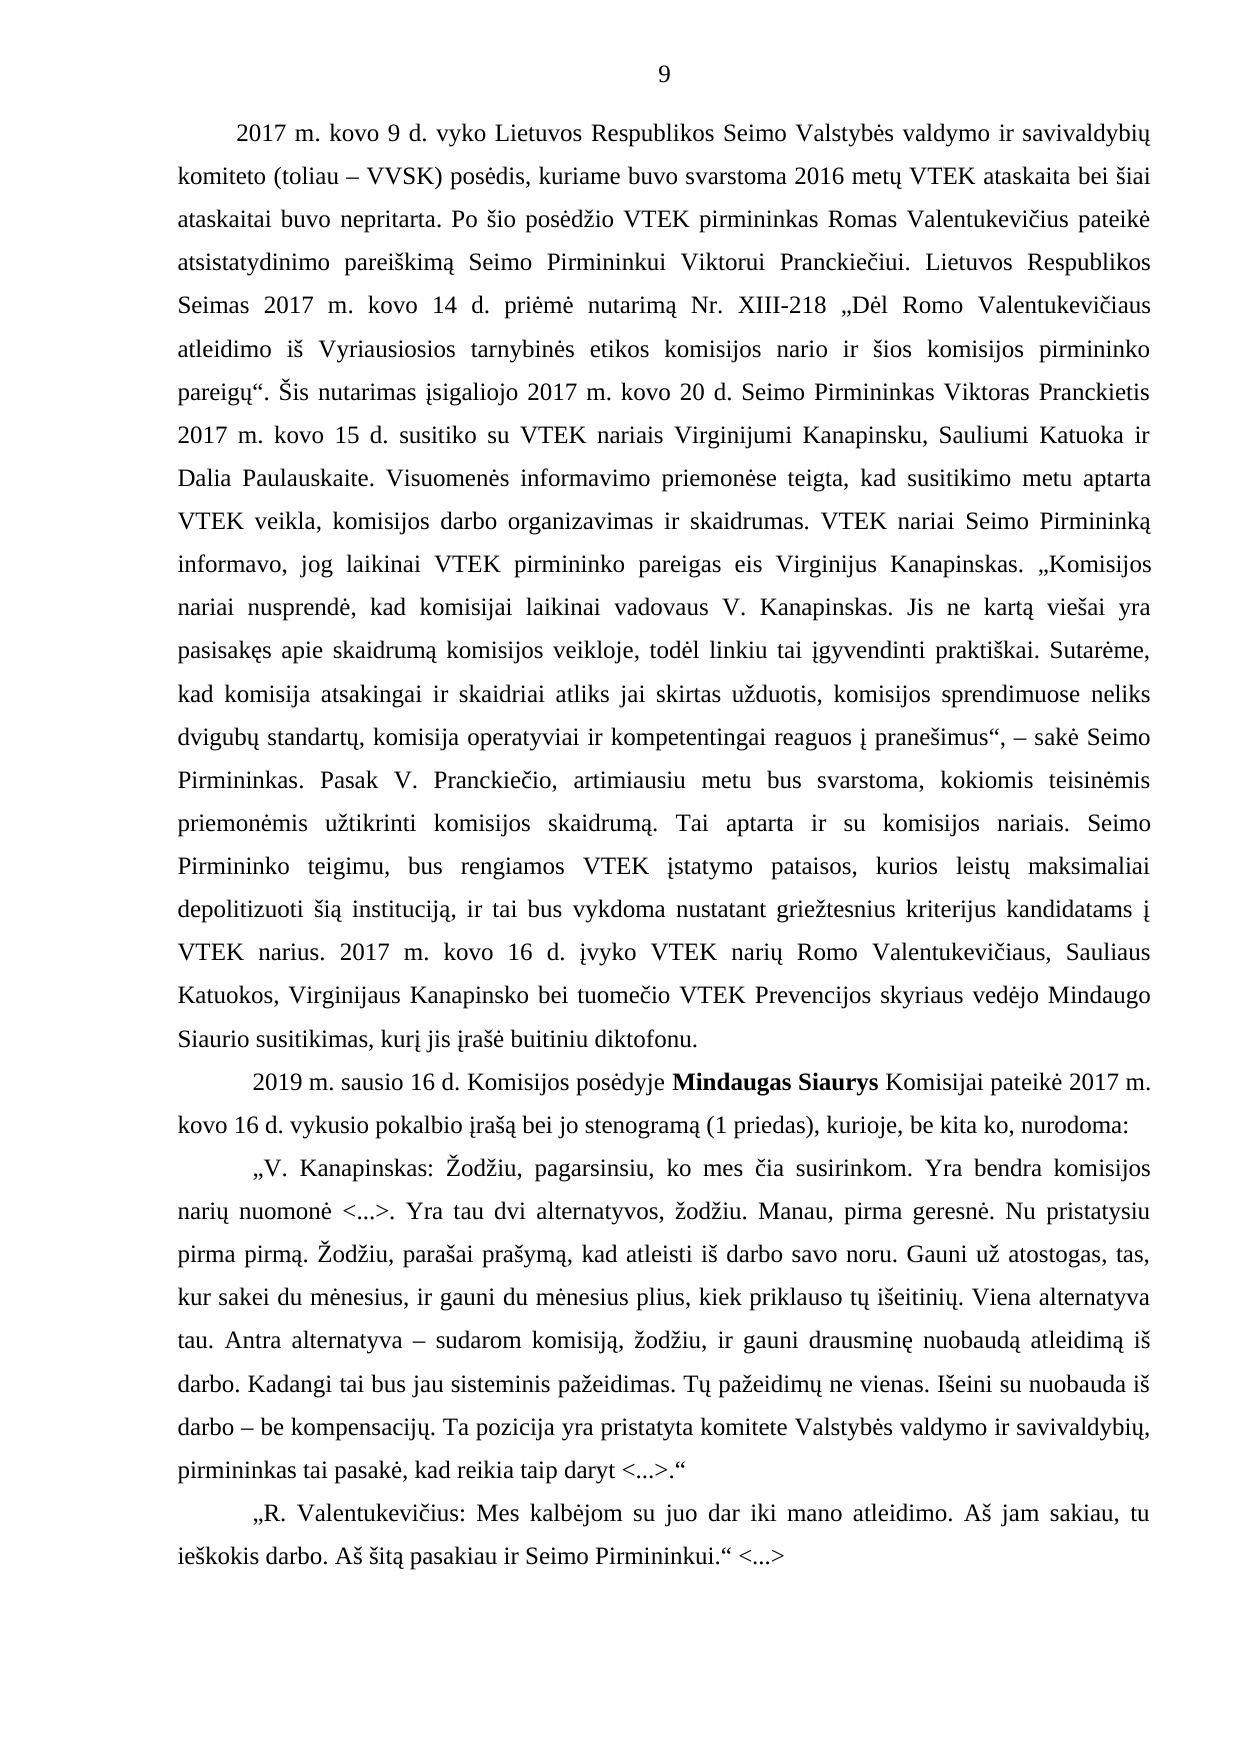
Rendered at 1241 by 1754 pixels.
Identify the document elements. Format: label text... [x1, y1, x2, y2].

text 2017 m. kovo 9 d. vyko Lietuvos Respublikos Seimo Valstybės valdymo ir savivaldybių komiteto (toliau – VVSK) posėdis, kuriame buvo svarstoma 2016 metų VTEK ataskaita bei šiai ataskaitai buvo nepritarta. Po šio posėdžio VTEK pirmininkas Romas Valentukevičius pateikė atsistatydinimo pareiškimą Seimo Pirmininkui Viktorui Pranckiečiui. Lietuvos Respublikos Seimas 2017 m. kovo 14 d. priėmė nutarimą Nr. XIII-218 „Dėl Romo Valentukevičiaus atleidimo iš Vyriausiosios tarnybinės etikos komisijos nario ir šios komisijos pirmininko pareigų“. Šis nutarimas įsigaliojo 2017 m. kovo 20 d. Seimo Pirmininkas Viktoras Pranckietis 2017 m. kovo 15 d. susitiko su VTEK nariais Virginijumi Kanapinsku, Sauliumi Katuoka ir Dalia Paulauskaite. Visuomenės informavimo priemonėse teigta, kad susitikimo metu aptarta VTEK veikla, komisijos darbo organizavimas ir skaidrumas. VTEK nariai Seimo Pirmininką informavo, jog laikinai VTEK pirmininko pareigas eis Virginijus Kanapinskas. „Komisijos nariai nusprendė, kad komisijai laikinai vadovaus V. Kanapinskas. Jis ne kartą viešai yra pasisakęs apie skaidrumą komisijos veikloje, todėl linkiu tai įgyvendinti praktiškai. Sutarėme, kad komisija atsakingai ir skaidriai atliks jai skirtas užduotis, komisijos sprendimuose neliks dvigubų standartų, komisija operatyviai ir kompetentingai reaguos į pranešimus“, – sakė Seimo Pirmininkas. Pasak V. Pranckiečio, artimiausiu metu bus svarstoma, kokiomis teisinėmis priemonėmis užtikrinti komisijos skaidrumą. Tai aptarta ir su komisijos nariais. Seimo Pirmininko teigimu, bus rengiamos VTEK įstatymo pataisos, kurios leistų maksimaliai depolitizuoti šią instituciją, ir tai bus vykdoma nustatant griežtesnius kriterijus kandidatams į VTEK narius. 2017 m. kovo 16 d. įvyko VTEK narių Romo Valentukevičiaus, Sauliaus Katuokos, Virginijaus Kanapinsko bei tuomečio VTEK Prevencijos skyriaus vedėjo Mindaugo Siaurio susitikimas, kurį jis įrašė buitiniu diktofonu. [177, 118, 1152, 1052]
text 2019 m. sausio 16 d. Komisijos posėdyje Mindaugas Siaurys Komisijai pateikė 2017 m. kovo 16 d. vykusio pokalbio įrašą bei jo stenogramą (1 priedas), kurioje, be kita ko, nurodoma: [177, 1067, 1152, 1139]
text „R. Valentukevičius: Mes kalbėjom su juo dar iki mano atleidimo. Aš jam sakiau, tu ieškokis darbo. Aš šitą pasakiau ir Seimo Pirmininkui.“ <...> [177, 1498, 1152, 1570]
text „V. Kanapinskas: Žodžiu, pagarsinsiu, ko mes čia susirinkom. Yra bendra komisijos narių nuomonė <...>. Yra tau dvi alternatyvos, žodžiu. Manau, pirma geresnė. Nu pristatysiu pirma pirmą. Žodžiu, parašai prašymą, kad atleisti iš darbo savo noru. Gauni už atostogas, tas, kur sakei du mėnesius, ir gauni du mėnesius plius, kiek priklauso tų išeitinių. Viena alternatyva tau. Antra alternatyva – sudarom komisiją, žodžiu, ir gauni drausminę nuobaudą atleidimą iš darbo. Kadangi tai bus jau sisteminis pažeidimas. Tų pažeidimų ne vienas. Išeini su nuobauda iš darbo – be kompensacijų. Ta pozicija yra pristatyta komitete Valstybės valdymo ir savivaldybių, pirmininkas tai pasakė, kad reikia taip daryt <...>.“ [177, 1153, 1152, 1484]
